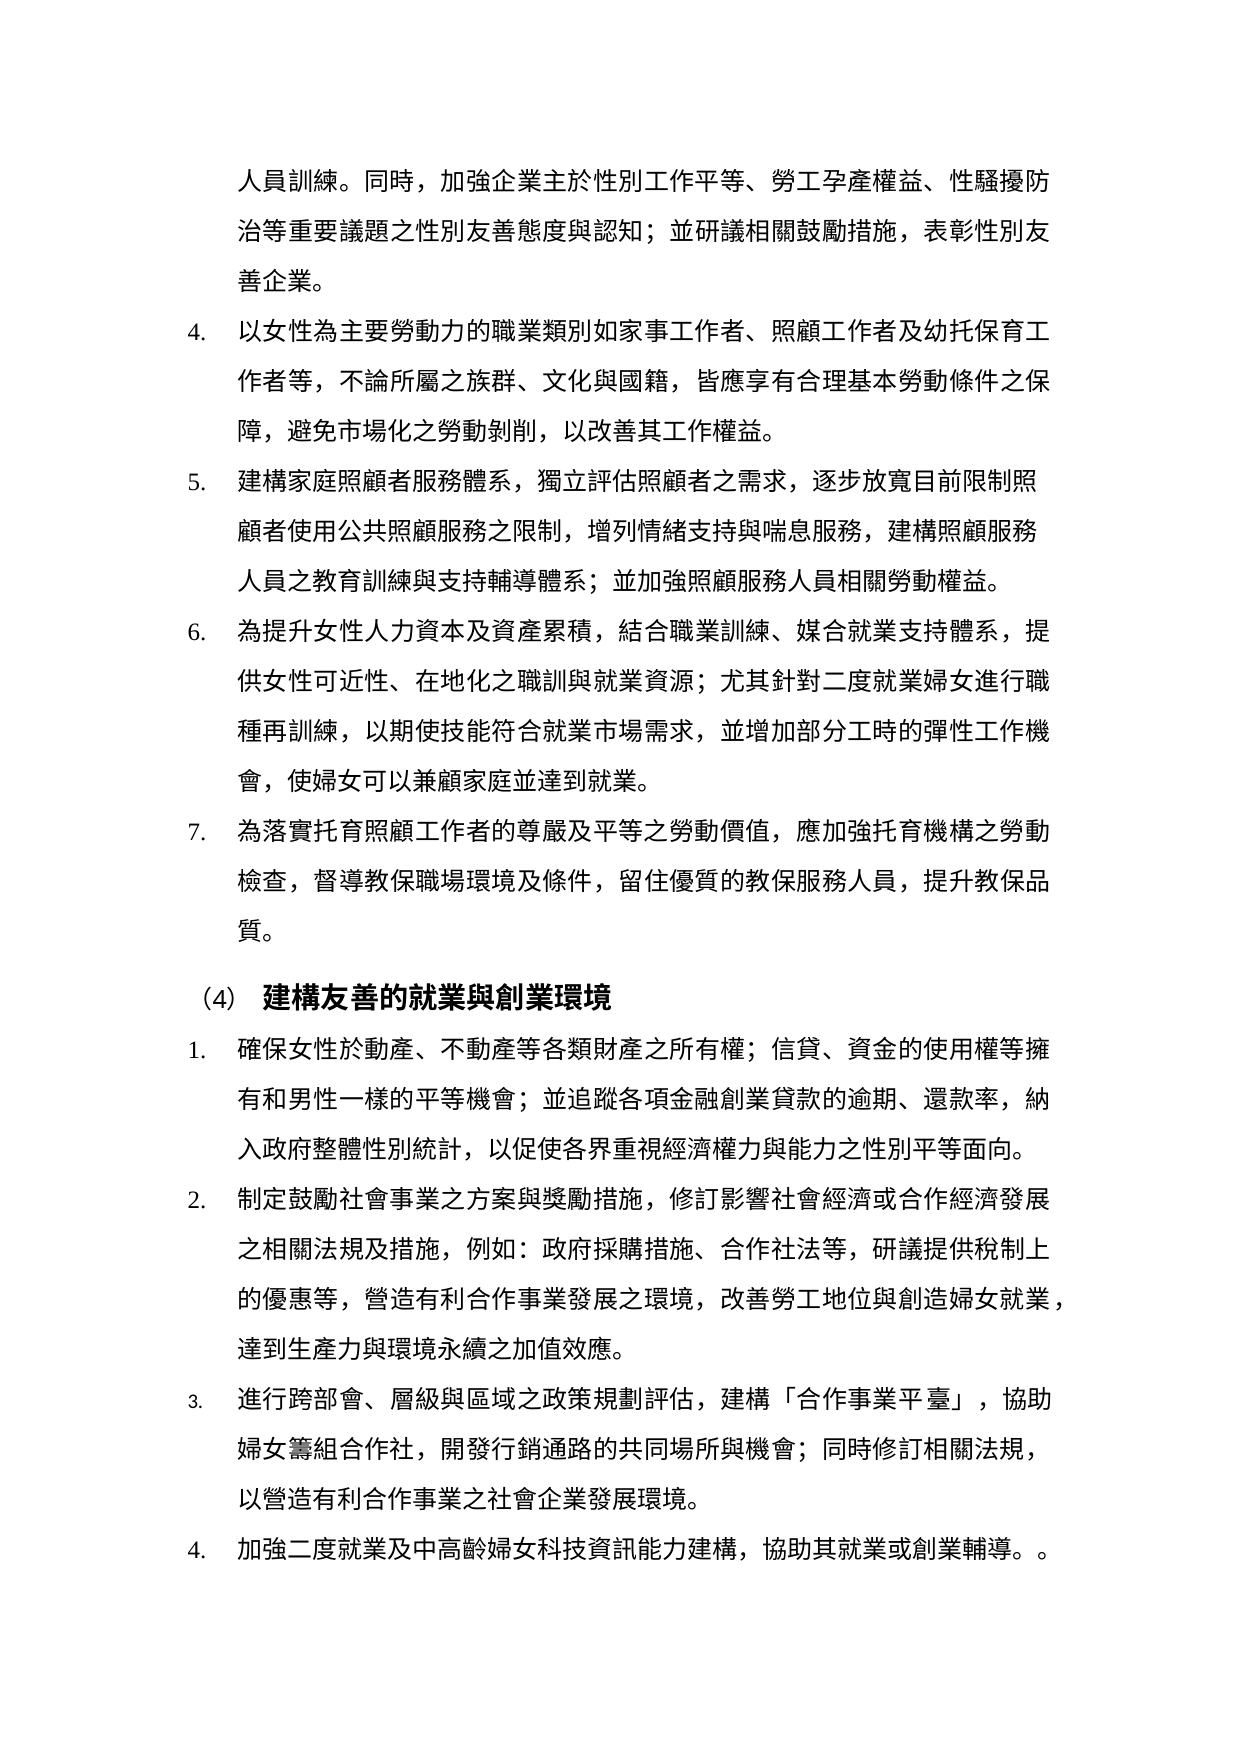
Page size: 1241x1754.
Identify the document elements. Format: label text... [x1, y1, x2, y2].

list 確保女性於動產、不動產等各類財產之所有權；信貸、資金的使用權等擁有和男性一樣的平等機會；並追蹤各項金融創業貸款的逾期、還款率，納入政府整體性別統計，以促使各界重視經濟權力與能力之性別平等面向。 [187, 1019, 1053, 1169]
list 人員訓練。同時，加強企業主於性別工作平等、勞工孕產權益、性騷擾防治等重要議題之性別友善態度與認知；並研議相關鼓勵措施，表彰性別友善企業。 [187, 150, 1053, 300]
list 建構家庭照顧者服務體系，獨立評估照顧者之需求，逐步放寬目前限制照顧者使用公共照顧服務之限制，增列情緒支持與喘息服務，建構照顧服務人員之教育訓練與支持輔導體系；並加強照顧服務人員相關勞動權益。 [187, 450, 1053, 600]
list 為提升女性人力資本及資產累積，結合職業訓練、媒合就業支持體系，提供女性可近性、在地化之職訓與就業資源；尤其針對二度就業婦女進行職種再訓練，以期使技能符合就業市場需求，並增加部分工時的彈性工作機會，使婦女可以兼顧家庭並達到就業。 [187, 600, 1053, 800]
list 為落實托育照顧工作者的尊嚴及平等之勞動價值，應加強托育機構之勞動檢查，督導教保職場環境及條件，留住優質的教保服務人員，提升教保品質。 [187, 800, 1053, 950]
list 加強二度就業及中高齡婦女科技資訊能力建構，協助其就業或創業輔導。。 [187, 1519, 1053, 1569]
list 制定鼓勵社會事業之方案與獎勵措施，修訂影響社會經濟或合作經濟發展之相關法規及措施，例如：政府採購措施、合作社法等，研議提供稅制上的優惠等，營造有利合作事業發展之環境，改善勞工地位與創造婦女就業，達到生產力與環境永續之加值效應。 [187, 1169, 1053, 1369]
list 進行跨部會、層級與區域之政策規劃評估，建構「合作事業平臺」，協助婦女籌組合作社，開發行銷通路的共同場所與機會；同時修訂相關法規，以營造有利合作事業之社會企業發展環境。 [187, 1369, 1053, 1519]
list 以女性為主要勞動力的職業類別如家事工作者、照顧工作者及幼托保育工作者等，不論所屬之族群、文化與國籍，皆應享有合理基本勞動條件之保障，避免市場化之勞動剝削，以改善其工作權益。 [187, 300, 1053, 450]
list 建構友善的就業與創業環境 [187, 969, 1053, 1019]
